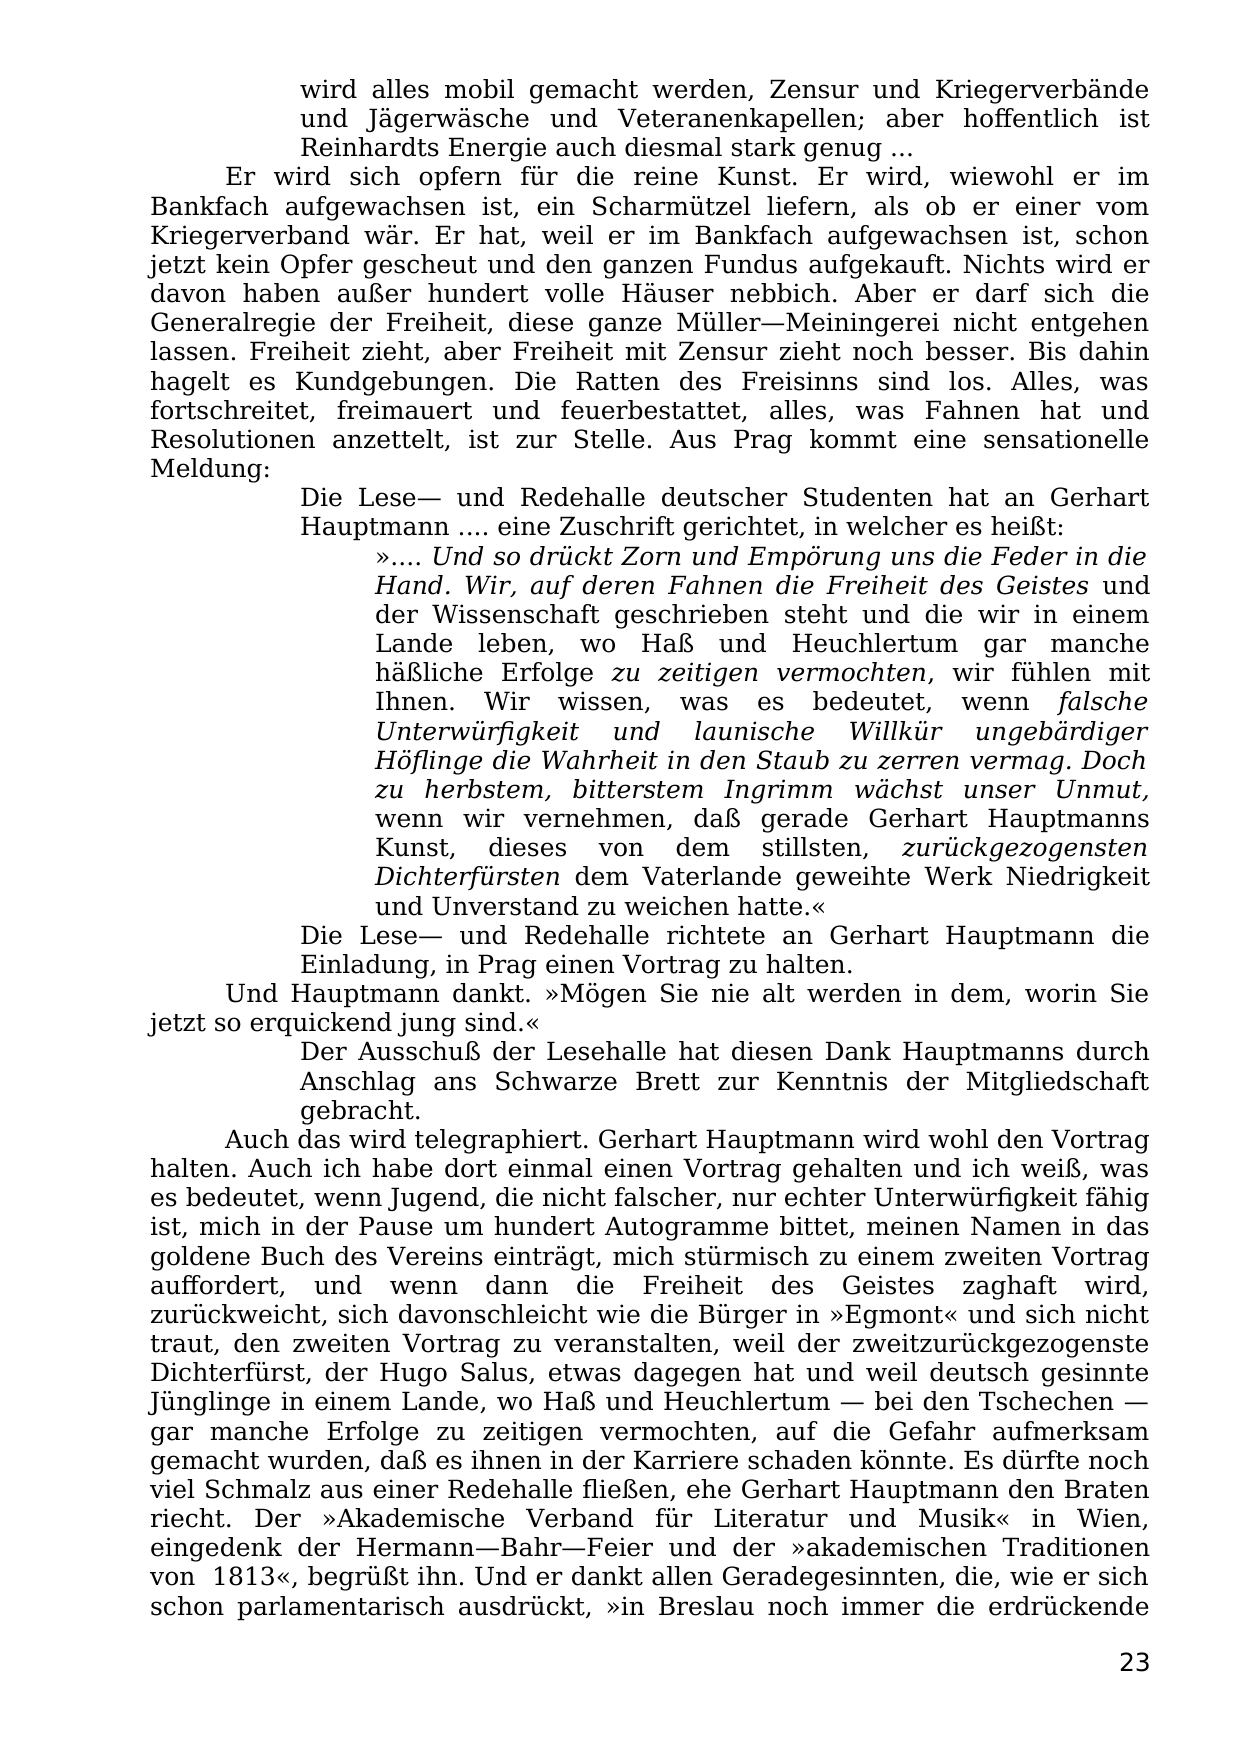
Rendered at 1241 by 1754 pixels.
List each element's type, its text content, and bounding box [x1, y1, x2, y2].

text Er wird sich opfern für die reine Kunst. Er wird, wiewohl er im Bankfach aufgewachsen ist, ein Scharmützel liefern, als ob er einer vom Kriegerverband wär. Er hat, weil er im Bankfach aufgewachsen ist, schon jetzt kein Opfer gescheut und den ganzen Fundus aufgekauft. Nichts wird er davon haben außer hundert volle Häuser nebbich. Aber er darf sich die Generalregie der Freiheit, diese ganze Müller—Meiningerei nicht entgehen lassen. Freiheit zieht, aber Freiheit mit Zensur zieht noch besser. Bis dahin hagelt es Kundgebungen. Die Ratten des Freisinns sind los. Alles, was fortschreitet, freimauert und feuerbestattet, alles, was Fahnen hat und Resolutionen anzettelt, ist zur Stelle. Aus Prag kommt eine sensationelle Meldung: [150, 162, 1151, 483]
text Und Hauptmann dankt. »Mögen Sie nie alt werden in dem, worin Sie jetzt so erquickend jung sind.« [150, 979, 1151, 1037]
text Der Ausschuß der Lesehalle hat diesen Dank Hauptmanns durch Anschlag ans Schwarze Brett zur Kenntnis der Mitgliedschaft gebracht. [300, 1037, 1151, 1125]
text Die Lese— und Redehalle deutscher Studenten hat an Gerhart Hauptmann .... eine Zuschrift gerichtet, in welcher es heißt: [300, 483, 1151, 542]
text ».... Und so drückt Zorn und Empörung uns die Feder in die Hand. Wir, auf deren Fahnen die Freiheit des Geistes und der Wissenschaft geschrieben steht und die wir in einem Lande leben, wo Haß und Heuchlertum gar manche häßliche Erfolge zu zeitigen vermochten, wir fühlen mit Ihnen. Wir wissen, was es bedeutet, wenn falsche Unterwürfigkeit und launische Willkür ungebärdiger Höflinge die Wahrheit in den Staub zu zerren vermag. Doch zu herbstem, bitterstem Ingrimm wächst unser Unmut, wenn wir vernehmen, daß gerade Gerhart Hauptmanns Kunst, dieses von dem stillsten, zurückgezogensten Dichterfürsten dem Vaterlande geweihte Werk Niedrigkeit und Unverstand zu weichen hatte.« [375, 542, 1151, 921]
text wird alles mobil gemacht werden, Zensur und Kriegerverbände und Jägerwäsche und Veteranenkapellen; aber hoffentlich ist Reinhardts Energie auch diesmal stark genug ... [300, 75, 1151, 162]
text Auch das wird telegraphiert. Gerhart Hauptmann wird wohl den Vortrag halten. Auch ich habe dort einmal einen Vortrag gehalten und ich weiß, was es bedeutet, wenn Jugend, die nicht falscher, nur echter Unterwürfigkeit fähig ist, mich in der Pause um hundert Autogramme bittet, meinen Namen in das goldene Buch des Vereins einträgt, mich stürmisch zu einem zweiten Vortrag auffordert, und wenn dann die Freiheit des Geistes zaghaft wird, zurückweicht, sich davonschleicht wie die Bürger in »Egmont« und sich nicht traut, den zweiten Vortrag zu veranstalten, weil der zweitzurückgezogenste Dichterfürst, der Hugo Salus, etwas dagegen hat und weil deutsch gesinnte Jünglinge in einem Lande, wo Haß und Heuchlertum — bei den Tschechen — gar manche Erfolge zu zeitigen vermochten, auf die Gefahr aufmerksam gemacht wurden, daß es ihnen in der Karriere schaden könnte. Es dürfte noch viel Schmalz aus einer Redehalle fließen, ehe Gerhart Hauptmann den Braten riecht. Der »Akademische Verband für Literatur und Musik« in Wien, eingedenk der Hermann—Bahr—Feier und der »akademischen Traditionen von 1813«, begrüßt ihn. Und er dankt allen Geradegesinnten, die, wie er sich schon parlamentarisch ausdrückt, »in Breslau noch immer die erdrückende [150, 1125, 1151, 1621]
text Die Lese— und Redehalle richtete an Gerhart Hauptmann die Einladung, in Prag einen Vortrag zu halten. [300, 921, 1151, 979]
